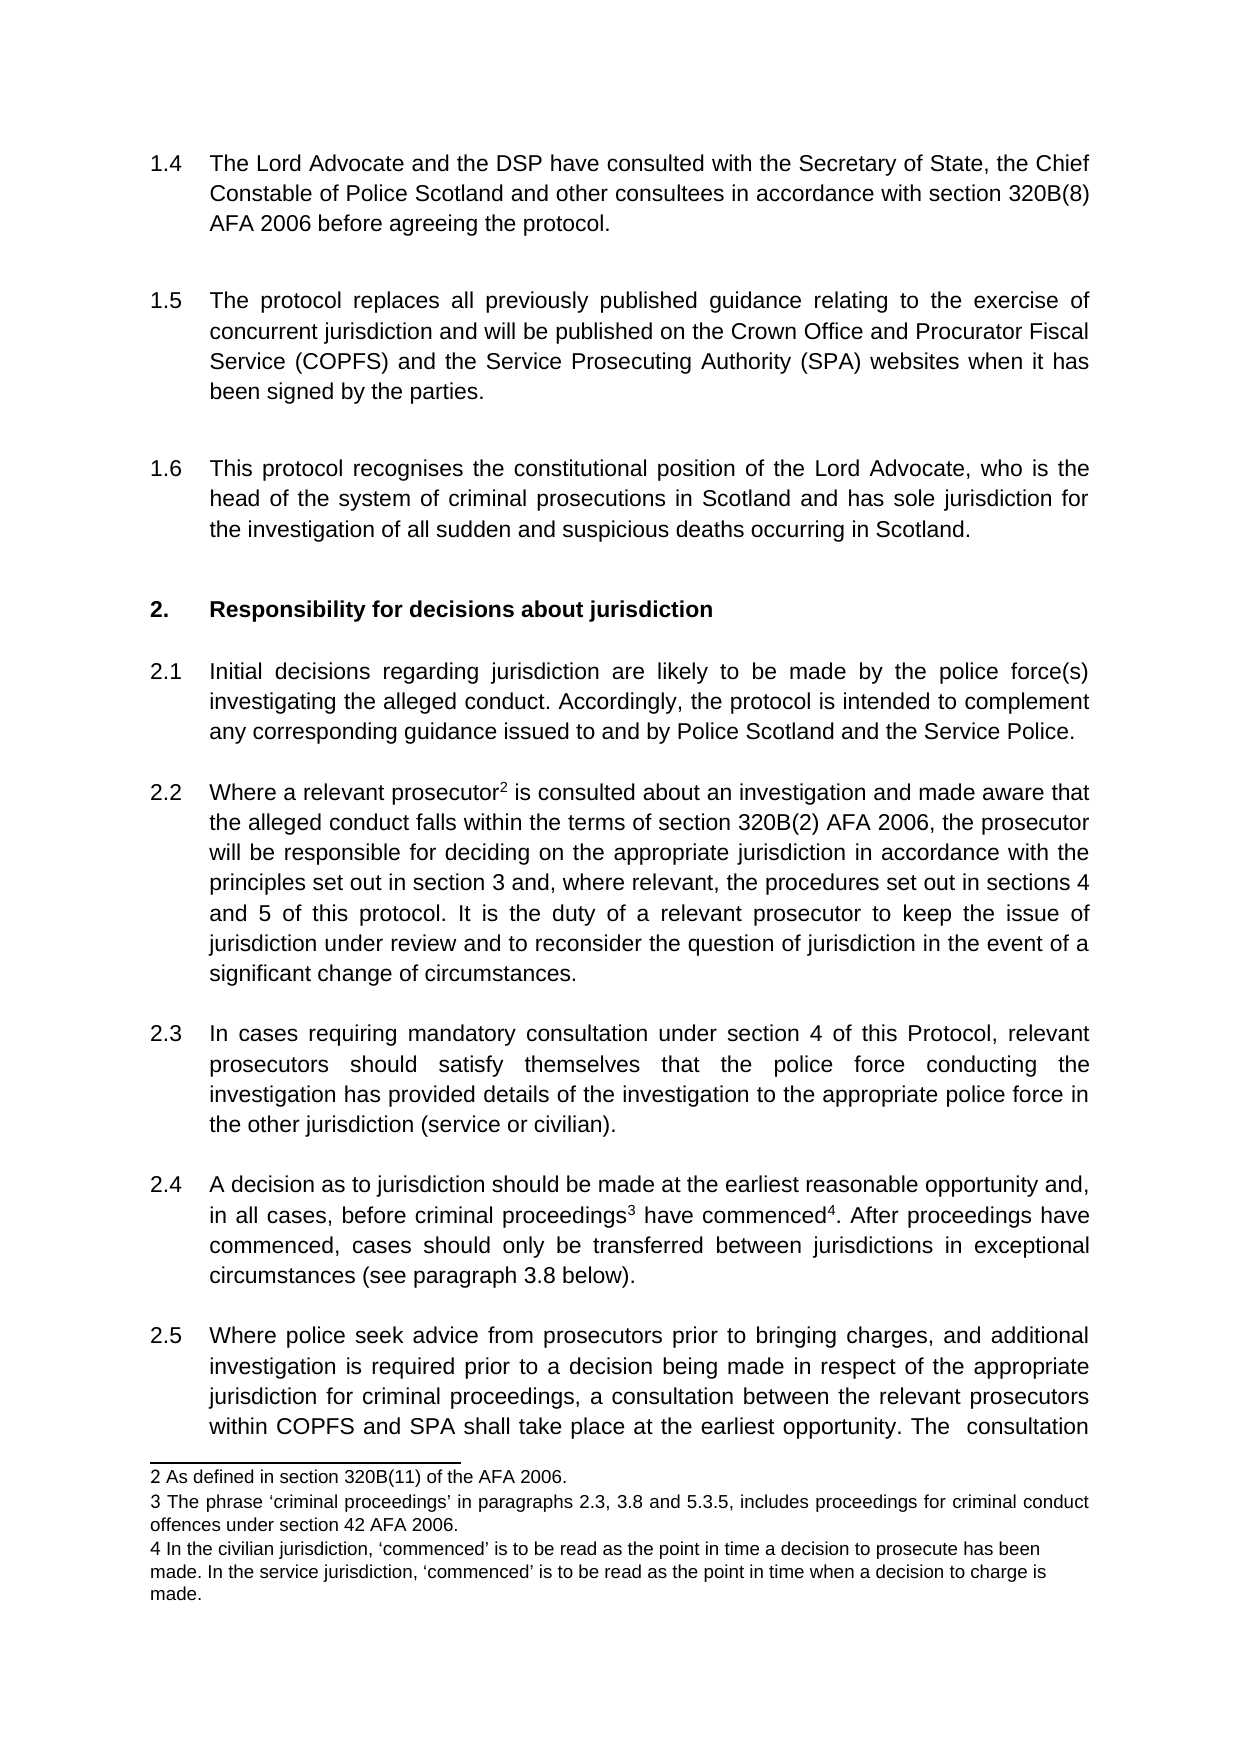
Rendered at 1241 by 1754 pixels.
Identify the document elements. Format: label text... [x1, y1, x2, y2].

text 2.2 Where a relevant prosecutor is consulted about an investigation and made aware that the alleged conduct falls within the terms of section 320B(2) AFA 2006, the prosecutor will be responsible for deciding on the appropriate jurisdiction in accordance with the principles set out in section 3 and, where relevant, the procedures set out in sections 4 and 5 of this protocol. It is the duty of a relevant prosecutor to keep the issue of jurisdiction under review and to reconsider the question of jurisdiction in the event of a significant change of circumstances. [150, 779, 1090, 986]
text 2.4 A decision as to jurisdiction should be made at the earliest reasonable opportunity and, in all cases, before criminal proceedings have commenced. After proceedings have commenced, cases should only be transferred between jurisdictions in exceptional circumstances (see paragraph 3.8 below). [150, 1171, 1090, 1288]
text As defined in section 320B(11) of the AFA 2006. [150, 1463, 1090, 1488]
list The protocol replaces all previously published guidance relating to the exercise of concurrent jurisdiction and will be published on the Crown Office and Procurator Fiscal Service (COPFS) and the Service Prosecuting Authority (SPA) websites when it has been signed by the parties. [150, 287, 1090, 404]
text 2.1 Initial decisions regarding jurisdiction are likely to be made by the police force(s) investigating the alleged conduct. Accordingly, the protocol is intended to complement any corresponding guidance issued to and by Police Scotland and the Service Police. [150, 658, 1090, 745]
list The Lord Advocate and the DSP have consulted with the Secretary of State, the Chief Constable of Police Scotland and other consultees in accordance with section 320B(8) AFA 2006 before agreeing the protocol. [150, 150, 1090, 237]
list This protocol recognises the constitutional position of the Lord Advocate, who is the head of the system of criminal prosecutions in Scotland and has sole jurisdiction for the investigation of all sudden and suspicious deaths occurring in Scotland. [150, 455, 1090, 542]
text 2.5 Where police seek advice from prosecutors prior to bringing charges, and additional investigation is required prior to a decision being made in respect of the appropriate jurisdiction for criminal proceedings, a consultation between the relevant prosecutors within COPFS and SPA shall take place at the earliest opportunity. The consultation [150, 1322, 1090, 1439]
text 2. Responsibility for decisions about jurisdiction [150, 593, 1090, 623]
text 2.3 In cases requiring mandatory consultation under section 4 of this Protocol, relevant prosecutors should satisfy themselves that the police force conducting the investigation has provided details of the investigation to the appropriate police force in the other jurisdiction (service or civilian). [150, 1020, 1090, 1137]
text The phrase ‘criminal proceedings’ in paragraphs 2.3, 3.8 and 5.3.5, includes proceedings for criminal conduct offences under section 42 AFA 2006. [150, 1488, 1090, 1535]
text In the civilian jurisdiction, ‘commenced’ is to be read as the point in time a decision to prosecute has been made. In the service jurisdiction, ‘commenced’ is to be read as the point in time when a decision to charge is made. [150, 1535, 1090, 1604]
